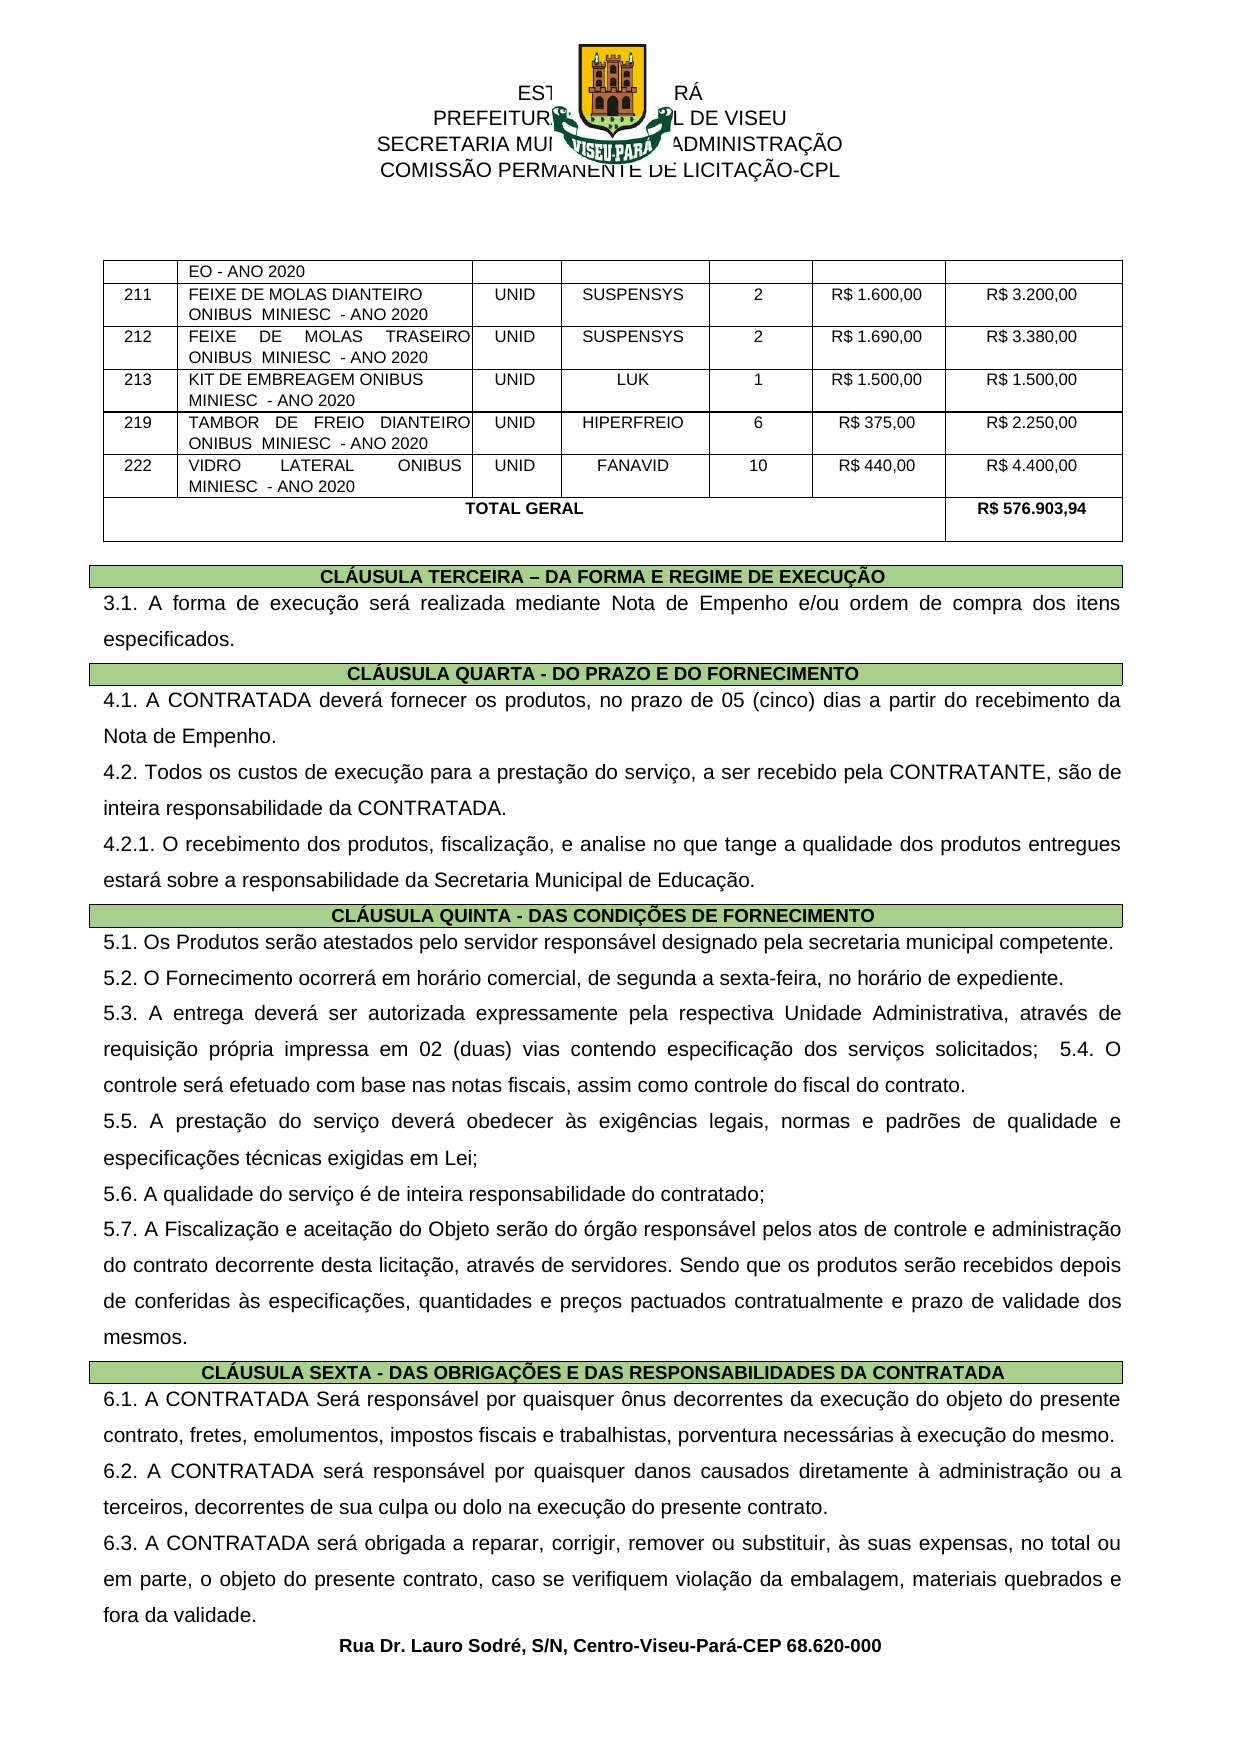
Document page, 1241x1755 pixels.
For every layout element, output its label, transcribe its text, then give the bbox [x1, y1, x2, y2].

table_cell R$ 576.903,94 [946, 498, 1122, 541]
table_cell 10 [710, 455, 812, 497]
table_cell UNID [473, 455, 561, 497]
table_cell UNID [473, 284, 561, 326]
table_cell EO - ANO 2020 [178, 261, 472, 283]
table_cell SUSPENSYS [562, 284, 709, 326]
text 6.1. A CONTRATADA Será responsável por quaisquer ônus decorrentes da execução do objeto do presente contrato, fretes, emolumentos, impostos fiscais e trabalhistas, porventura necessárias à execução do mesmo. [103, 1386, 1123, 1446]
table_cell LUK [562, 370, 709, 411]
table_cell R$ 1.600,00 [813, 284, 945, 326]
table_cell [710, 261, 812, 283]
subtitle CLÁUSULA QUARTA - DO PRAZO E DO FORNECIMENTO [90, 664, 1122, 685]
table_cell [813, 498, 945, 541]
table_cell R$ 4.400,00 [946, 455, 1122, 497]
table_cell [946, 261, 1122, 283]
subtitle CLÁUSULA TERCEIRA – DA FORMA E REGIME DE EXECUÇÃO [90, 566, 1122, 587]
text 5.6. A qualidade do serviço é de inteira responsabilidade do contratado; [103, 1182, 1123, 1206]
table_cell 212 [104, 327, 177, 368]
table_cell R$ 1.690,00 [813, 327, 945, 368]
text 4.1. A CONTRATADA deverá fornecer os produtos, no prazo de 05 (cinco) dias a partir do recebimento da Nota de Empenho. [103, 688, 1123, 748]
table_cell R$ 2.250,00 [946, 413, 1122, 454]
table_cell [104, 498, 177, 541]
table_cell KIT DE EMBREAGEM ONIBUS MINIESC - ANO 2020 [178, 370, 472, 411]
table_cell 213 [104, 370, 177, 411]
table_cell UNID [473, 413, 561, 454]
text 5.7. A Fiscalização e aceitação do Objeto serão do órgão responsável pelos atos de controle e administração do contrato decorrente desta licitação, através de servidores. Sendo que os produtos serão recebidos depois de conferidas às especificações, quantidades e preços pactuados contratualmente e prazo de validade dos mesmos. [103, 1217, 1123, 1349]
text 4.2. Todos os custos de execução para a prestação do serviço, a ser recebido pela CONTRATANTE, são de inteira responsabilidade da CONTRATADA. [103, 760, 1123, 820]
table_cell 2 [710, 327, 812, 368]
table_cell R$ 3.380,00 [946, 327, 1122, 368]
table_cell [104, 261, 177, 283]
text 4.2.1. O recebimento dos produtos, fiscalização, e analise no que tange a qualidade dos produtos entregues estará sobre a responsabilidade da Secretaria Municipal de Educação. [103, 832, 1123, 892]
table_cell R$ 1.500,00 [813, 370, 945, 411]
table_cell R$ 1.500,00 [946, 370, 1122, 411]
text 6.3. A CONTRATADA será obrigada a reparar, corrigir, remover ou substituir, às suas expensas, no total ou em parte, o objeto do presente contrato, caso se verifiquem violação da embalagem, materiais quebrados e fora da validade. [103, 1531, 1123, 1627]
table_cell [813, 261, 945, 283]
text 5.3. A entrega deverá ser autorizada expressamente pela respectiva Unidade Administrativa, através de requisição própria impressa em 02 (duas) vias contendo especificação dos serviços solicitados; 5.4. O controle será efetuado com base nas notas fiscais, assim como controle do fiscal do contrato. [103, 1001, 1123, 1097]
text 5.5. A prestação do serviço deverá obedecer às exigências legais, normas e padrões de qualidade e especificações técnicas exigidas em Lei; [103, 1109, 1123, 1169]
table_cell HIPERFREIO [562, 413, 709, 454]
text 5.1. Os Produtos serão atestados pelo servidor responsável designado pela secretaria municipal competente. [103, 929, 1123, 953]
subtitle CLÁUSULA SEXTA - DAS OBRIGAÇÕES E DAS RESPONSABILIDADES DA CONTRATADA [90, 1362, 1122, 1383]
table_cell TAMBOR DE FREIO DIANTEIRO ONIBUS MINIESC - ANO 2020 [178, 413, 472, 454]
table_cell UNID [473, 327, 561, 368]
table_cell VIDRO LATERAL ONIBUS MINIESC - ANO 2020 [178, 455, 472, 497]
table_cell FANAVID [562, 455, 709, 497]
table_cell 222 [104, 455, 177, 497]
text 6.2. A CONTRATADA será responsável por quaisquer danos causados diretamente à administração ou a terceiros, decorrentes de sua culpa ou dolo na execução do presente contrato. [103, 1459, 1123, 1518]
table_cell SUSPENSYS [562, 327, 709, 368]
table_cell 6 [710, 413, 812, 454]
table_cell 2 [710, 284, 812, 326]
table_cell [709, 498, 812, 541]
table_cell [473, 261, 561, 283]
table_cell FEIXE DE MOLAS DIANTEIRO ONIBUS MINIESC - ANO 2020 [178, 284, 472, 326]
table_cell 1 [710, 370, 812, 411]
table_cell 219 [104, 413, 177, 454]
text 3.1. A forma de execução será realizada mediante Nota de Empenho e/ou ordem de compra dos itens especificados. [103, 590, 1123, 650]
table_cell 211 [104, 284, 177, 326]
table_cell TOTAL GERAL [177, 498, 709, 541]
table_cell FEIXE DE MOLAS TRASEIRO ONIBUS MINIESC - ANO 2020 [178, 327, 472, 368]
table_cell UNID [473, 370, 561, 411]
table_cell R$ 375,00 [813, 413, 945, 454]
table_cell R$ 3.200,00 [946, 284, 1122, 326]
text 5.2. O Fornecimento ocorrerá em horário comercial, de segunda a sexta-feira, no horário de expediente. [103, 965, 1123, 989]
table_cell [562, 261, 709, 283]
subtitle CLÁUSULA QUINTA - DAS CONDIÇÕES DE FORNECIMENTO [90, 905, 1122, 927]
table_cell R$ 440,00 [813, 455, 945, 497]
